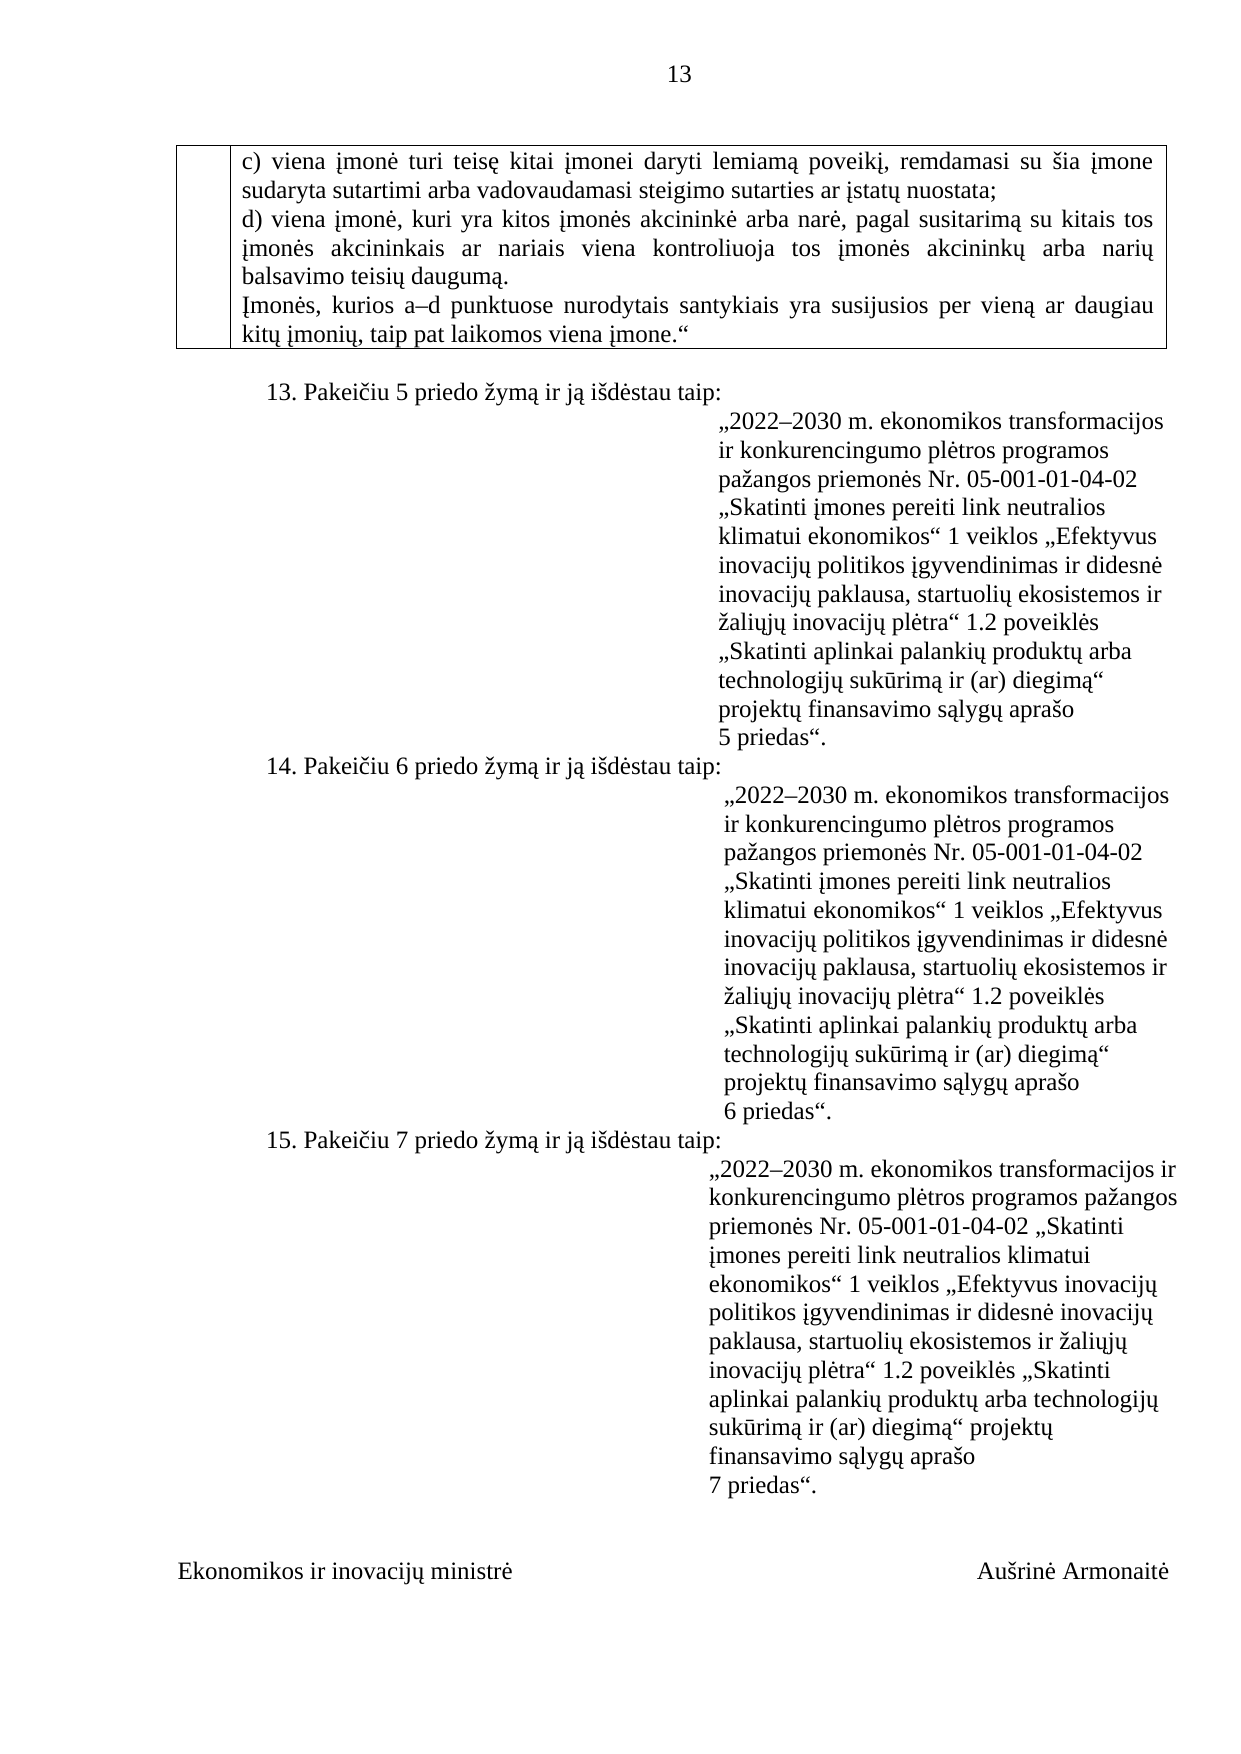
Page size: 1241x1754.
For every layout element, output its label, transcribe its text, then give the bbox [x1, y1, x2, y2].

table_header c) viena įmonė turi teisę kitai įmonei daryti lemiamą poveikį, remdamasi su šia įmone sudaryta sutartimi arba vadovaudamasi steigimo sutarties ar įstatų nuostata; d) viena įmonė, kuri yra kitos įmonės akcininkė arba narė, pagal susitarimą su kitais tos įmonės akcininkais ar nariais viena kontroliuoja tos įmonės akcininkų arba narių balsavimo teisių daugumą. Įmonės, kurios a–d punktuose nurodytais santykiais yra susijusios per vieną ar daugiau kitų įmonių, taip pat laikomos viena įmone.“ [231, 146, 1166, 348]
table_header [177, 146, 230, 348]
text 13. Pakeičiu 5 priedo žymą ir ją išdėstau taip: [215, 377, 1181, 406]
text 7 priedas“. [709, 1470, 1181, 1499]
text 5 priedas“. [718, 722, 1181, 751]
text „2022–2030 m. ekonomikos transformacijos ir konkurencingumo plėtros programos pažangos priemonės Nr. 05-001-01-04-02 „Skatinti įmones pereiti link neutralios klimatui ekonomikos“ 1 veiklos „Efektyvus inovacijų politikos įgyvendinimas ir didesnė inovacijų paklausa, startuolių ekosistemos ir žaliųjų inovacijų plėtra“ 1.2 poveiklės „Skatinti aplinkai palankių produktų arba technologijų sukūrimą ir (ar) diegimą“ projektų finansavimo sąlygų aprašo [709, 1154, 1181, 1470]
text „2022–2030 m. ekonomikos transformacijos ir konkurencingumo plėtros programos pažangos priemonės Nr. 05-001-01-04-02 „Skatinti įmones pereiti link neutralios klimatui ekonomikos“ 1 veiklos „Efektyvus inovacijų politikos įgyvendinimas ir didesnė inovacijų paklausa, startuolių ekosistemos ir žaliųjų inovacijų plėtra“ 1.2 poveiklės „Skatinti aplinkai palankių produktų arba technologijų sukūrimą ir (ar) diegimą“ projektų finansavimo sąlygų aprašo [718, 406, 1181, 722]
text 6 priedas“. [723, 1096, 1181, 1125]
text 15. Pakeičiu 7 priedo žymą ir ją išdėstau taip: [266, 1125, 1181, 1154]
text „2022–2030 m. ekonomikos transformacijos ir konkurencingumo plėtros programos pažangos priemonės Nr. 05-001-01-04-02 „Skatinti įmones pereiti link neutralios klimatui ekonomikos“ 1 veiklos „Efektyvus inovacijų politikos įgyvendinimas ir didesnė inovacijų paklausa, startuolių ekosistemos ir žaliųjų inovacijų plėtra“ 1.2 poveiklės „Skatinti aplinkai palankių produktų arba technologijų sukūrimą ir (ar) diegimą“ projektų finansavimo sąlygų aprašo [723, 780, 1181, 1096]
text Ekonomikos ir inovacijų ministrė Aušrinė Armonaitė [177, 1556, 1181, 1585]
text 14. Pakeičiu 6 priedo žymą ir ją išdėstau taip: [266, 751, 1181, 780]
